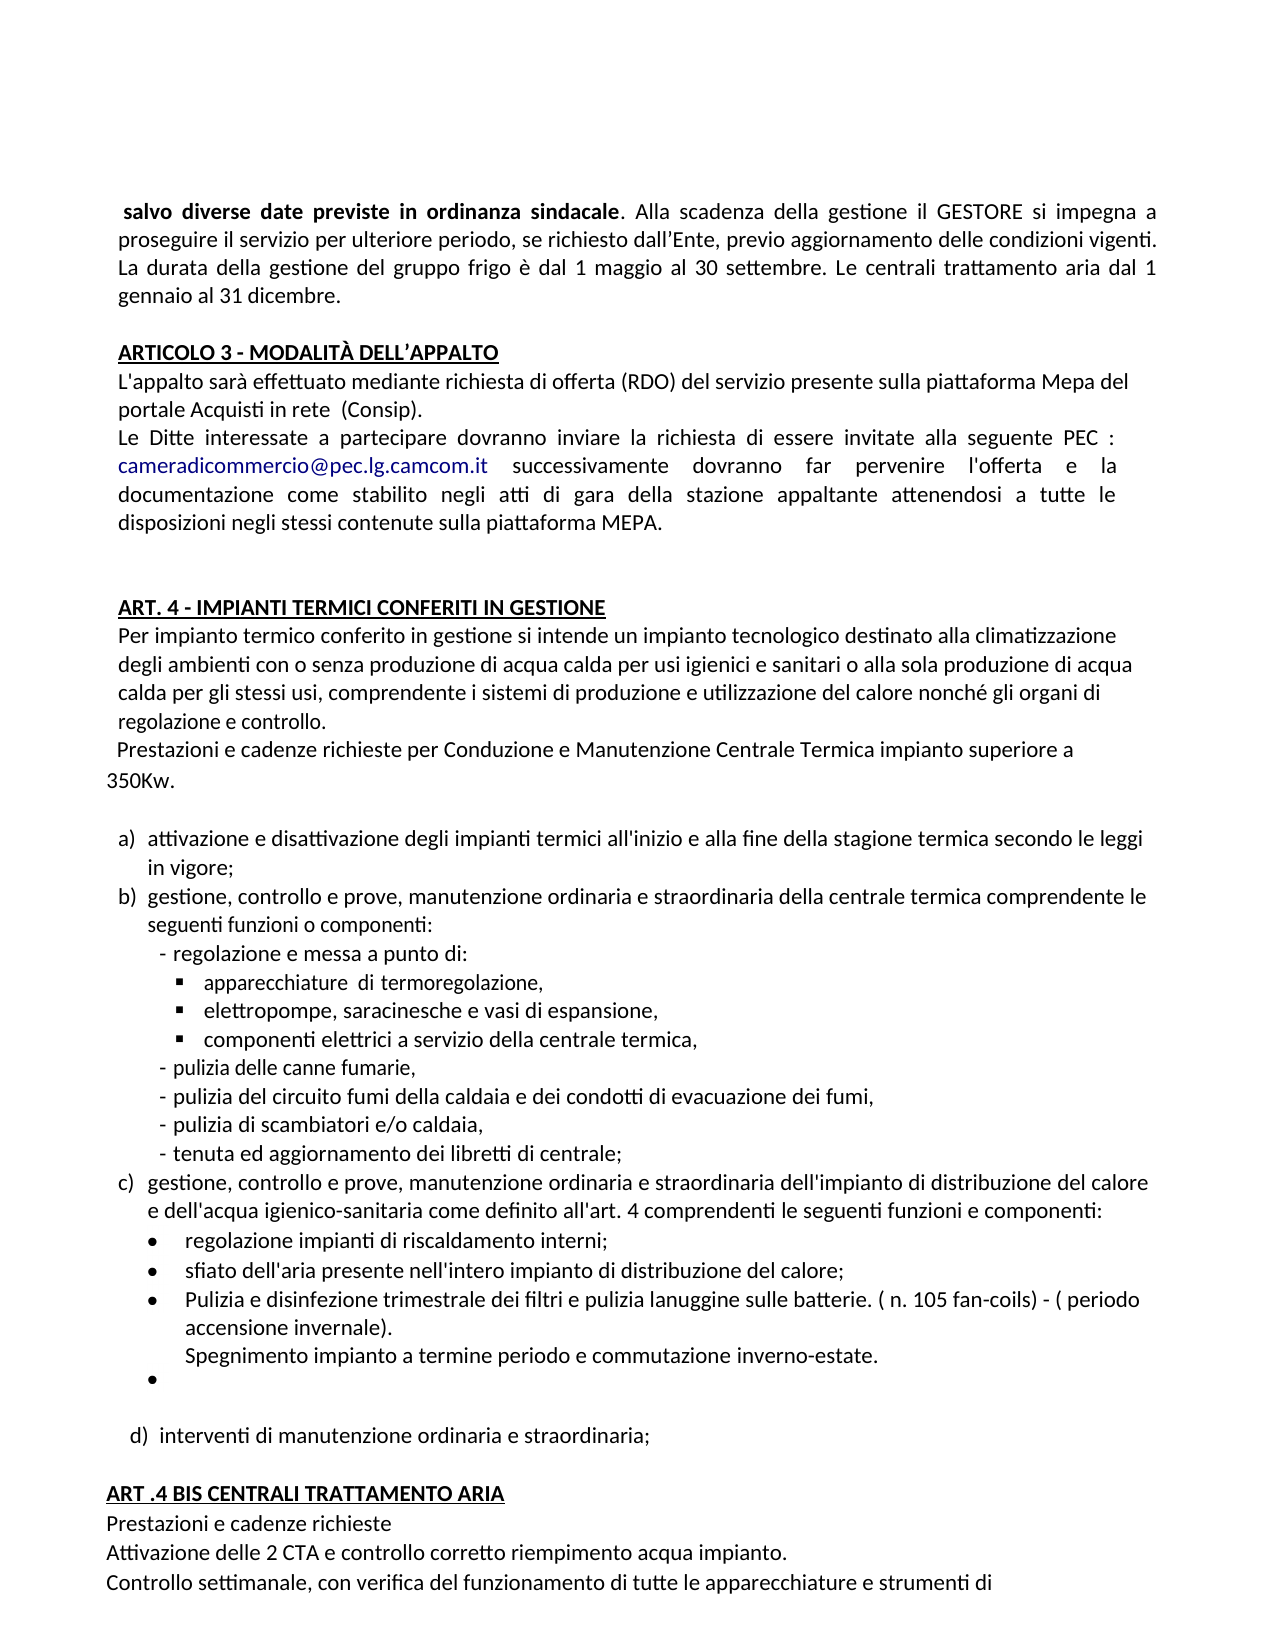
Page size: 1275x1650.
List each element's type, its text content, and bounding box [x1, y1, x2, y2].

text Per impianto termico conferito in gestione si intende un impianto tecnologico destinato alla climatizzazione degli ambienti con o senza produzione di acqua calda per usi igienici e sanitari o alla sola produzione di acqua calda per gli stessi usi, comprendente i sistemi di produzione e utilizzazione del calore nonché gli organi di regolazione e controllo. [118, 621, 1137, 735]
picture [147, 1255, 169, 1313]
list regolazione e messa a punto di: [159, 939, 1169, 967]
text salvo diverse date previste in ordinanza sindacale. Alla scadenza della gestione il GESTORE si impegna a proseguire il servizio per ulteriore periodo, se richiesto dall’Ente, previo aggiornamento delle condizioni vigenti. La durata della gestione del gruppo frigo è dal 1 maggio al 30 settembre. Le centrali trattamento aria dal 1 gennaio al 31 dicembre. [118, 197, 1158, 309]
picture [147, 1225, 169, 1254]
text sfiato dell'aria presente nell'intero impianto di distribuzione del calore; [185, 1256, 1169, 1284]
list apparecchiature di termoregolazione, [174, 968, 1169, 996]
list tenuta ed aggiornamento dei libretti di centrale; [159, 1139, 1169, 1167]
list attivazione e disattivazione degli impianti termici all'inizio e alla fine della stagione termica secondo le leggi in vigore; [118, 824, 1153, 881]
text Spegnimento impianto a termine periodo e commutazione inverno-estate. [147, 1341, 1169, 1391]
picture [147, 1363, 169, 1392]
text Attivazione delle 2 CTA e controllo corretto riempimento acqua impianto. [106, 1538, 1169, 1566]
list pulizia di scambiatori e/o caldaia, [159, 1111, 1169, 1138]
text Prestazioni e cadenze richieste [106, 1509, 1169, 1537]
list elettropompe, saracinesche e vasi di espansione, [174, 996, 1169, 1024]
text Pulizia e disinfezione trimestrale dei filtri e pulizia lanuggine sulle batterie. ( n. 105 fan-coils) - ( periodo accensione invernale). [185, 1285, 1169, 1341]
text regolazione impianti di riscaldamento interni; [185, 1226, 1169, 1254]
list pulizia delle canne fumarie, [159, 1053, 1169, 1081]
text L'appalto sarà effettuato mediante richiesta di offerta (RDO) del servizio presente sulla piattaforma Mepa del portale Acquisti in rete (Consip). [118, 367, 1169, 423]
list interventi di manutenzione ordinaria e straordinaria; [129, 1421, 1169, 1449]
subtitle ART .4 BIS CENTRALI TRATTAMENTO ARIA [106, 1479, 1169, 1507]
text Prestazioni e cadenze richieste per Conduzione e Manutenzione Centrale Termica impianto superiore a 350Kw. [106, 736, 1077, 794]
subtitle ART. 4 - IMPIANTI TERMICI CONFERITI IN GESTIONE [118, 593, 1169, 621]
subtitle ARTICOLO 3 - MODALITÀ DELL’APPALTO [118, 338, 1169, 366]
list gestione, controllo e prove, manutenzione ordinaria e straordinaria dell'impianto di distribuzione del calore e dell'acqua igienico-sanitaria come definito all'art. 4 comprendenti le seguenti funzioni e componenti: [118, 1168, 1153, 1224]
list componenti elettrici a servizio della centrale termica, [174, 1025, 1169, 1053]
list pulizia del circuito fumi della caldaia e dei condotti di evacuazione dei fumi, [159, 1082, 1169, 1110]
list gestione, controllo e prove, manutenzione ordinaria e straordinaria della centrale termica comprendente le seguenti funzioni o componenti: [118, 882, 1148, 938]
text Controllo settimanale, con verifica del funzionamento di tutte le apparecchiature e strumenti di [106, 1568, 998, 1596]
text Le Ditte interessate a partecipare dovranno inviare la richiesta di essere invitate alla seguente PEC : cameradicommercio@pec.lg.camcom.it successivamente dovranno far pervenire l'offerta e la documentazione come stabilito negli atti di gara della stazione appaltante attenendosi a tutte le disposizioni negli stessi contenute sulla piattaforma MEPA. [118, 423, 1118, 536]
